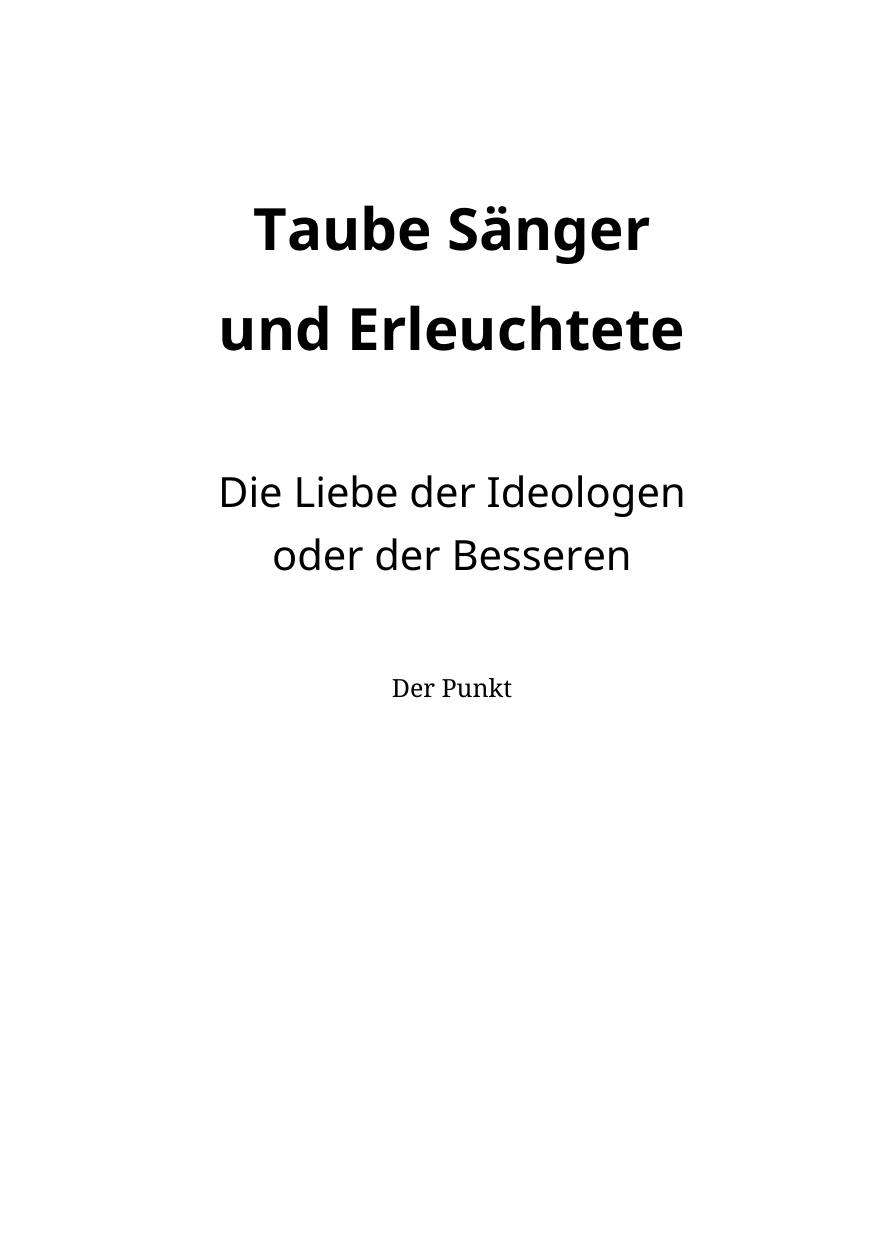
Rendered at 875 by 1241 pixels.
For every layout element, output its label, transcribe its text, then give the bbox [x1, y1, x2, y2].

text Taube Sänger [148, 188, 756, 268]
text Die Liebe der Ideologen oder der Besseren [148, 463, 756, 583]
text und Erleuchtete [148, 288, 756, 368]
text Der Punkt [148, 671, 756, 705]
